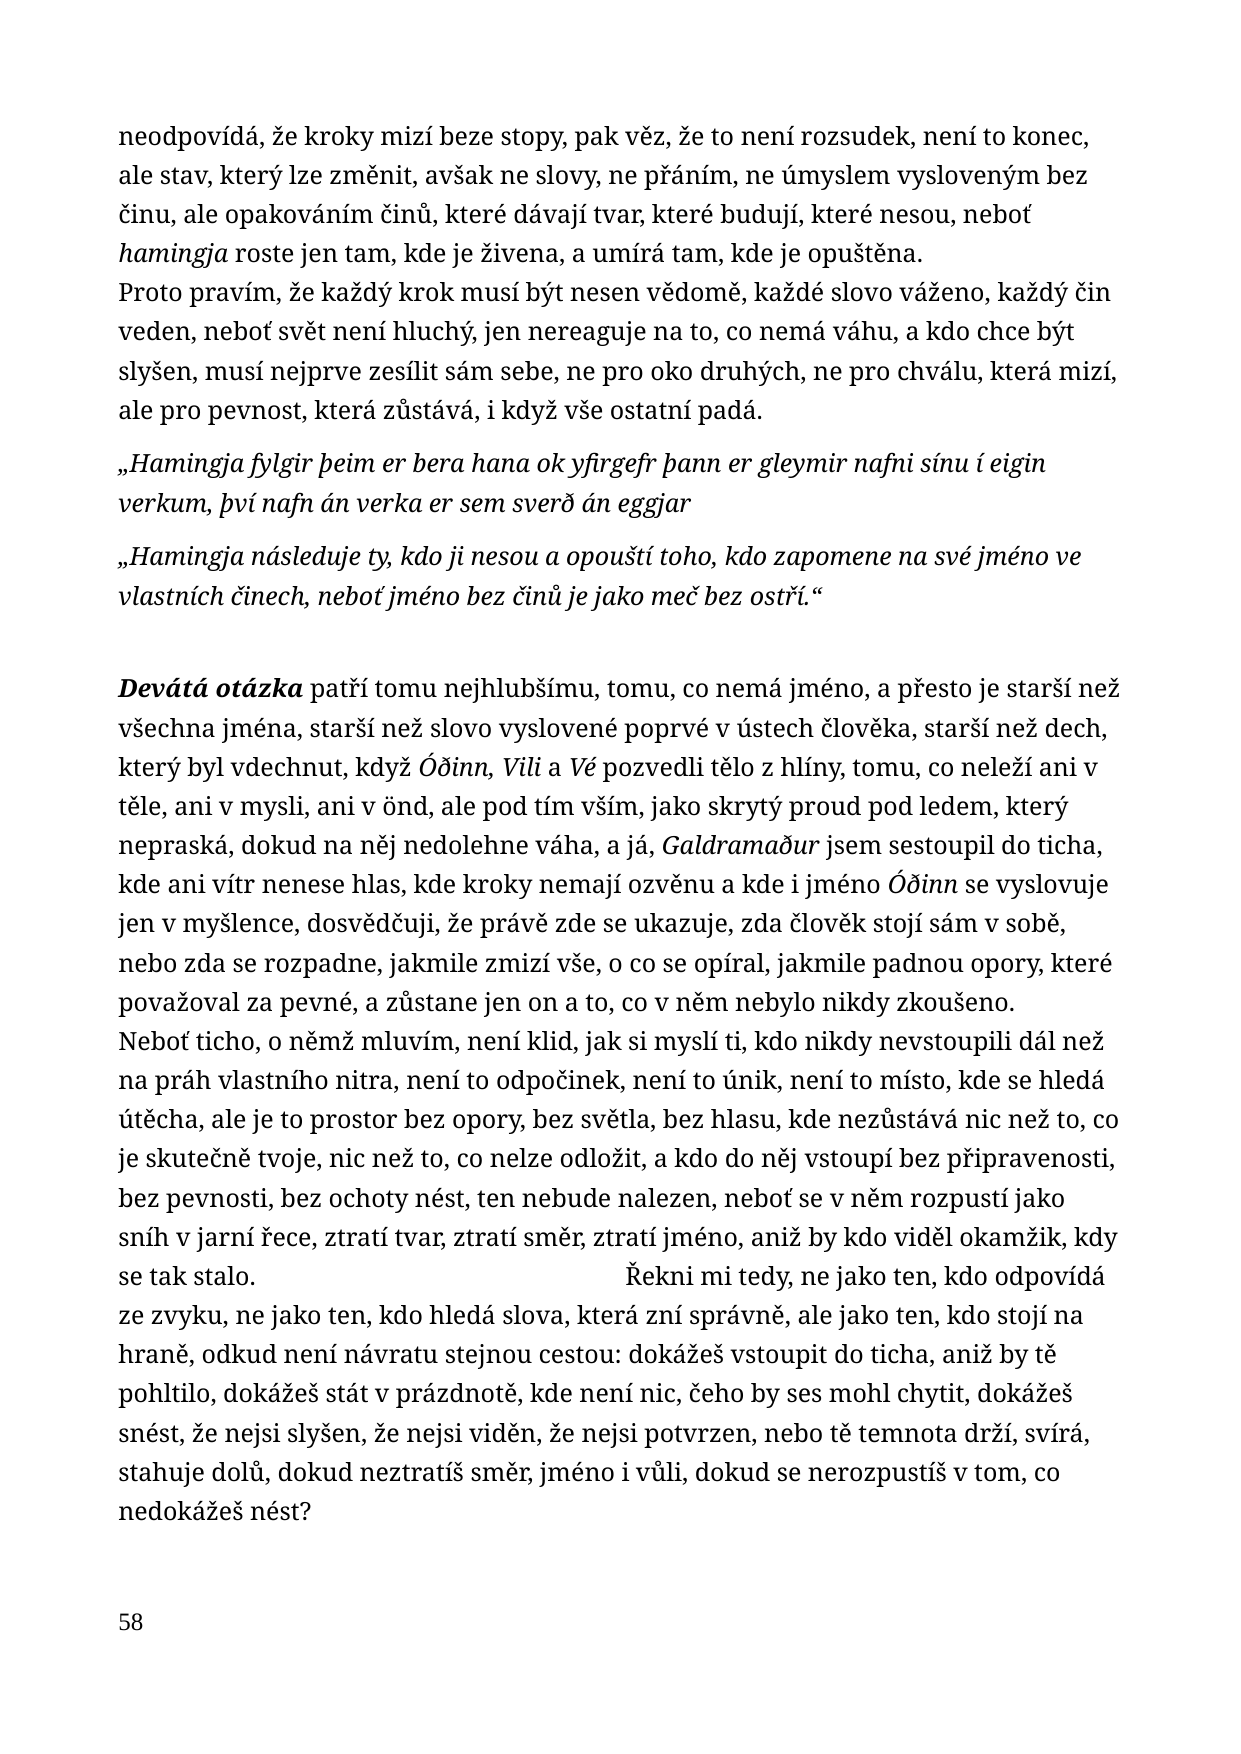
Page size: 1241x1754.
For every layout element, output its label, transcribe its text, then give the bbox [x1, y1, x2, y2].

text Devátá otázka patří tomu nejhlubšímu, tomu, co nemá jméno, a přesto je starší než všechna jména, starší než slovo vyslovené poprvé v ústech člověka, starší než dech, který byl vdechnut, když Óðinn, Vili a Vé pozvedli tělo z hlíny, tomu, co neleží ani v těle, ani v mysli, ani v önd, ale pod tím vším, jako skrytý proud pod ledem, který nepraská, dokud na něj nedolehne váha, a já, Galdramaður jsem sestoupil do ticha, kde ani vítr nenese hlas, kde kroky nemají ozvěnu a kde i jméno Óðinn se vyslovuje jen v myšlence, dosvědčuji, že právě zde se ukazuje, zda člověk stojí sám v sobě, nebo zda se rozpadne, jakmile zmizí vše, o co se opíral, jakmile padnou opory, které považoval za pevné, a zůstane jen on a to, co v něm nebylo nikdy zkoušeno. Neboť ticho, o němž mluvím, není klid, jak si myslí ti, kdo nikdy nevstoupili dál než na práh vlastního nitra, není to odpočinek, není to únik, není to místo, kde se hledá útěcha, ale je to prostor bez opory, bez světla, bez hlasu, kde nezůstává nic než to, co je skutečně tvoje, nic než to, co nelze odložit, a kdo do něj vstoupí bez připravenosti, bez pevnosti, bez ochoty nést, ten nebude nalezen, neboť se v něm rozpustí jako sníh v jarní řece, ztratí tvar, ztratí směr, ztratí jméno, aniž by kdo viděl okamžik, kdy se tak stalo. Řekni mi tedy, ne jako ten, kdo odpovídá ze zvyku, ne jako ten, kdo hledá slova, která zní správně, ale jako ten, kdo stojí na hraně, odkud není návratu stejnou cestou: dokážeš vstoupit do ticha, aniž by tě pohltilo, dokážeš stát v prázdnotě, kde není nic, čeho by ses mohl chytit, dokážeš snést, že nejsi slyšen, že nejsi viděn, že nejsi potvrzen, nebo tě temnota drží, svírá, stahuje dolů, dokud neztratíš směr, jméno i vůli, dokud se nerozpustíš v tom, co nedokážeš nést? [118, 632, 1122, 1528]
text neodpovídá, že kroky mizí beze stopy, pak věz, že to není rozsudek, není to konec, ale stav, který lze změnit, avšak ne slovy, ne přáním, ne úmyslem vysloveným bez činu, ale opakováním činů, které dávají tvar, které budují, které nesou, neboť hamingja roste jen tam, kde je živena, a umírá tam, kde je opuštěna. Proto pravím, že každý krok musí být nesen vědomě, každé slovo váženo, každý čin veden, neboť svět není hluchý, jen nereaguje na to, co nemá váhu, a kdo chce být slyšen, musí nejprve zesílit sám sebe, ne pro oko druhých, ne pro chválu, která mizí, ale pro pevnost, která zůstává, i když vše ostatní padá. [118, 118, 1122, 426]
text „Hamingja následuje ty, kdo ji nesou a opouští toho, kdo zapomene na své jméno ve vlastních činech, neboť jméno bez činů je jako meč bez ostří.“ [118, 539, 1122, 612]
text „Hamingja fylgir þeim er bera hana ok yfirgefr þann er gleymir nafni sínu í eigin verkum, því nafn án verka er sem sverð án eggjar [118, 446, 1122, 519]
